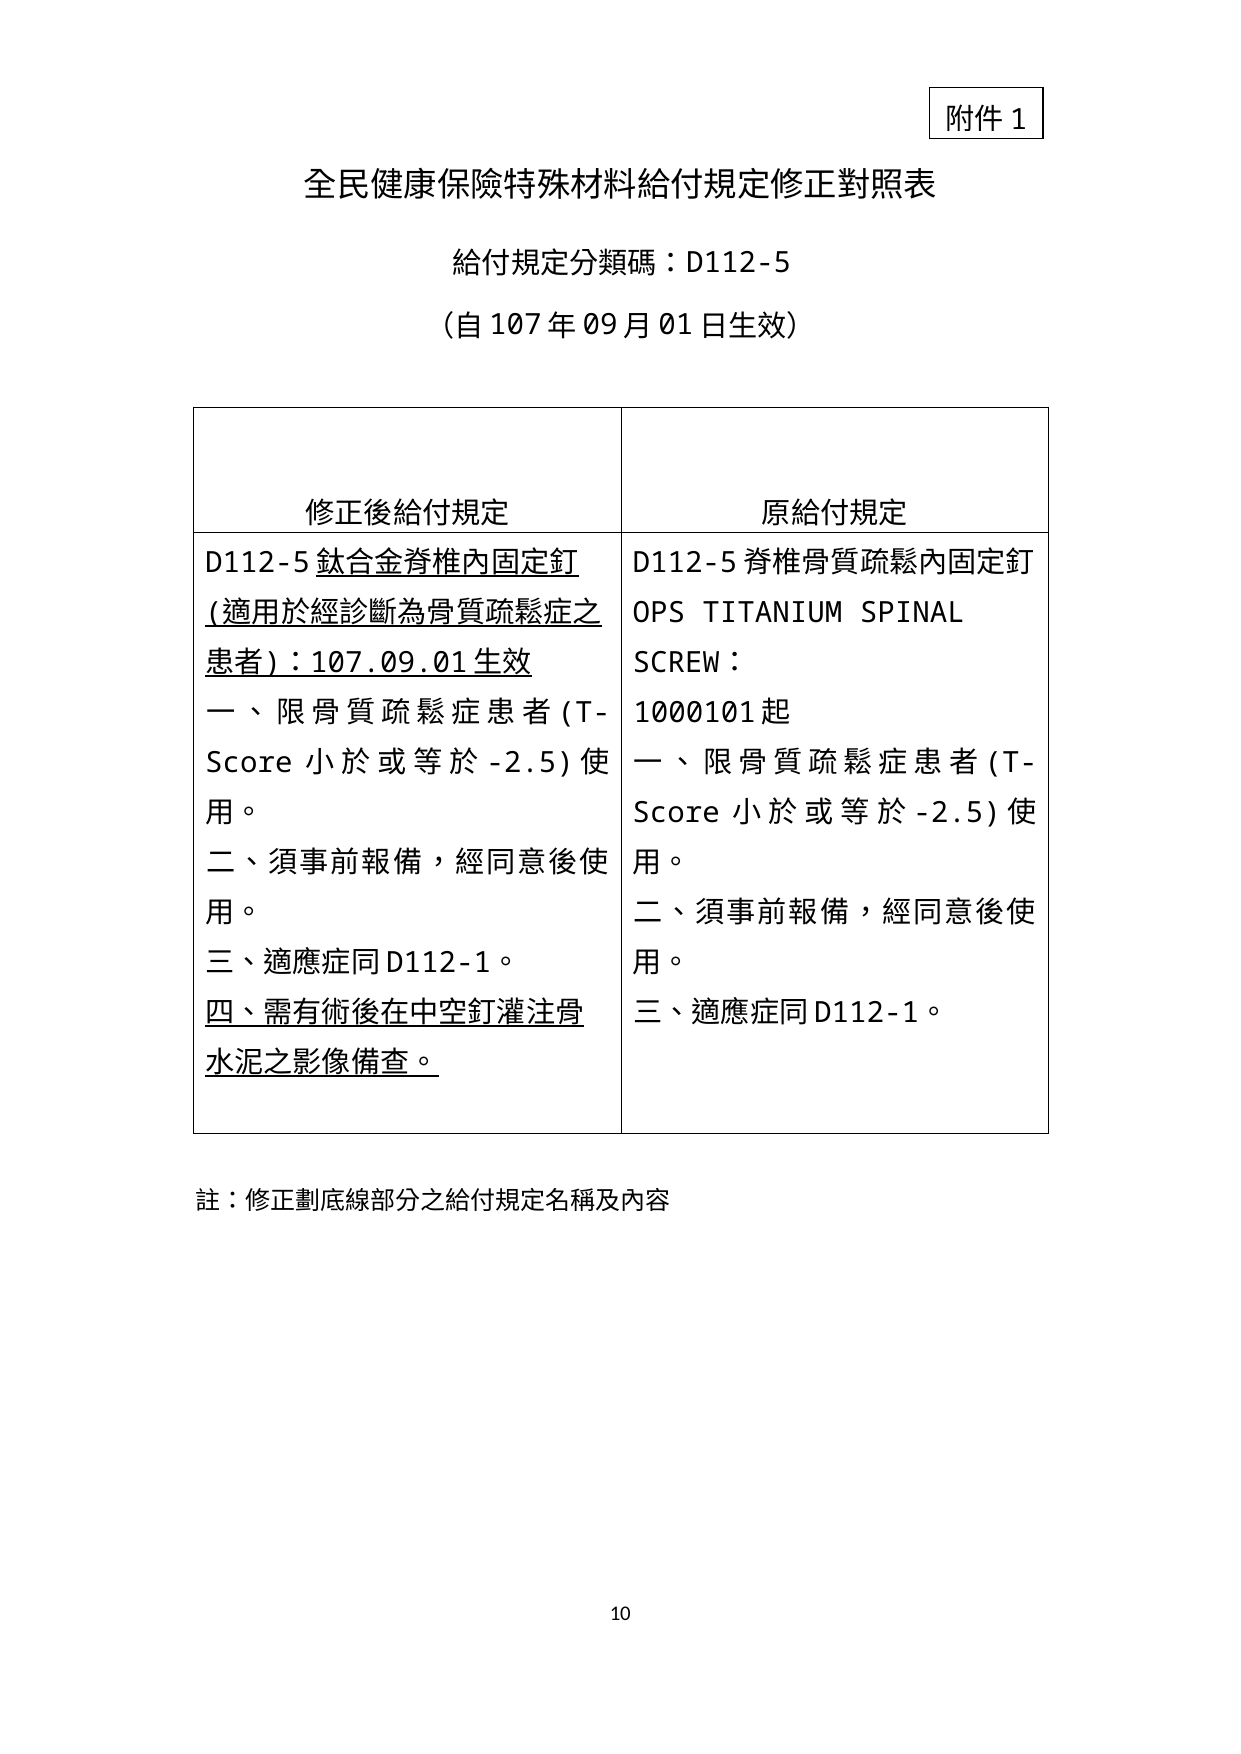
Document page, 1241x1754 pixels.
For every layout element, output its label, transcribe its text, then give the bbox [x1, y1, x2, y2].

table_cell D112-5鈦合金脊椎內固定釘(適用於經診斷為骨質疏鬆症之患者)：107.09.01生效 一、限骨質疏鬆症患者(T-Score小於或等於-2.5)使用。 二、須事前報備，經同意後使用。 三、適應症同D112-1。 四、需有術後在中空釘灌注骨水泥之影像備查。 [194, 533, 621, 1133]
table_cell D112-5脊椎骨質疏鬆內固定釘OPS TITANIUM SPINAL SCREW： 1000101起 一、限骨質疏鬆症患者(T-Score小於或等於-2.5)使用。 二、須事前報備，經同意後使用。 三、適應症同D112-1。 [622, 533, 1048, 1133]
text [930, 88, 1042, 138]
text 全民健康保險特殊材料給付規定修正對照表 [136, 157, 1104, 207]
text 附件1 [945, 96, 1027, 130]
table_header 修正後給付規定 [194, 408, 621, 532]
text 註：修正劃底線部分之給付規定名稱及內容 [136, 1157, 1104, 1219]
table_header 原給付規定 [622, 408, 1048, 532]
text 給付規定分類碼：D112-5 [136, 219, 1104, 282]
text （自107年09月01日生效） [136, 282, 1104, 344]
